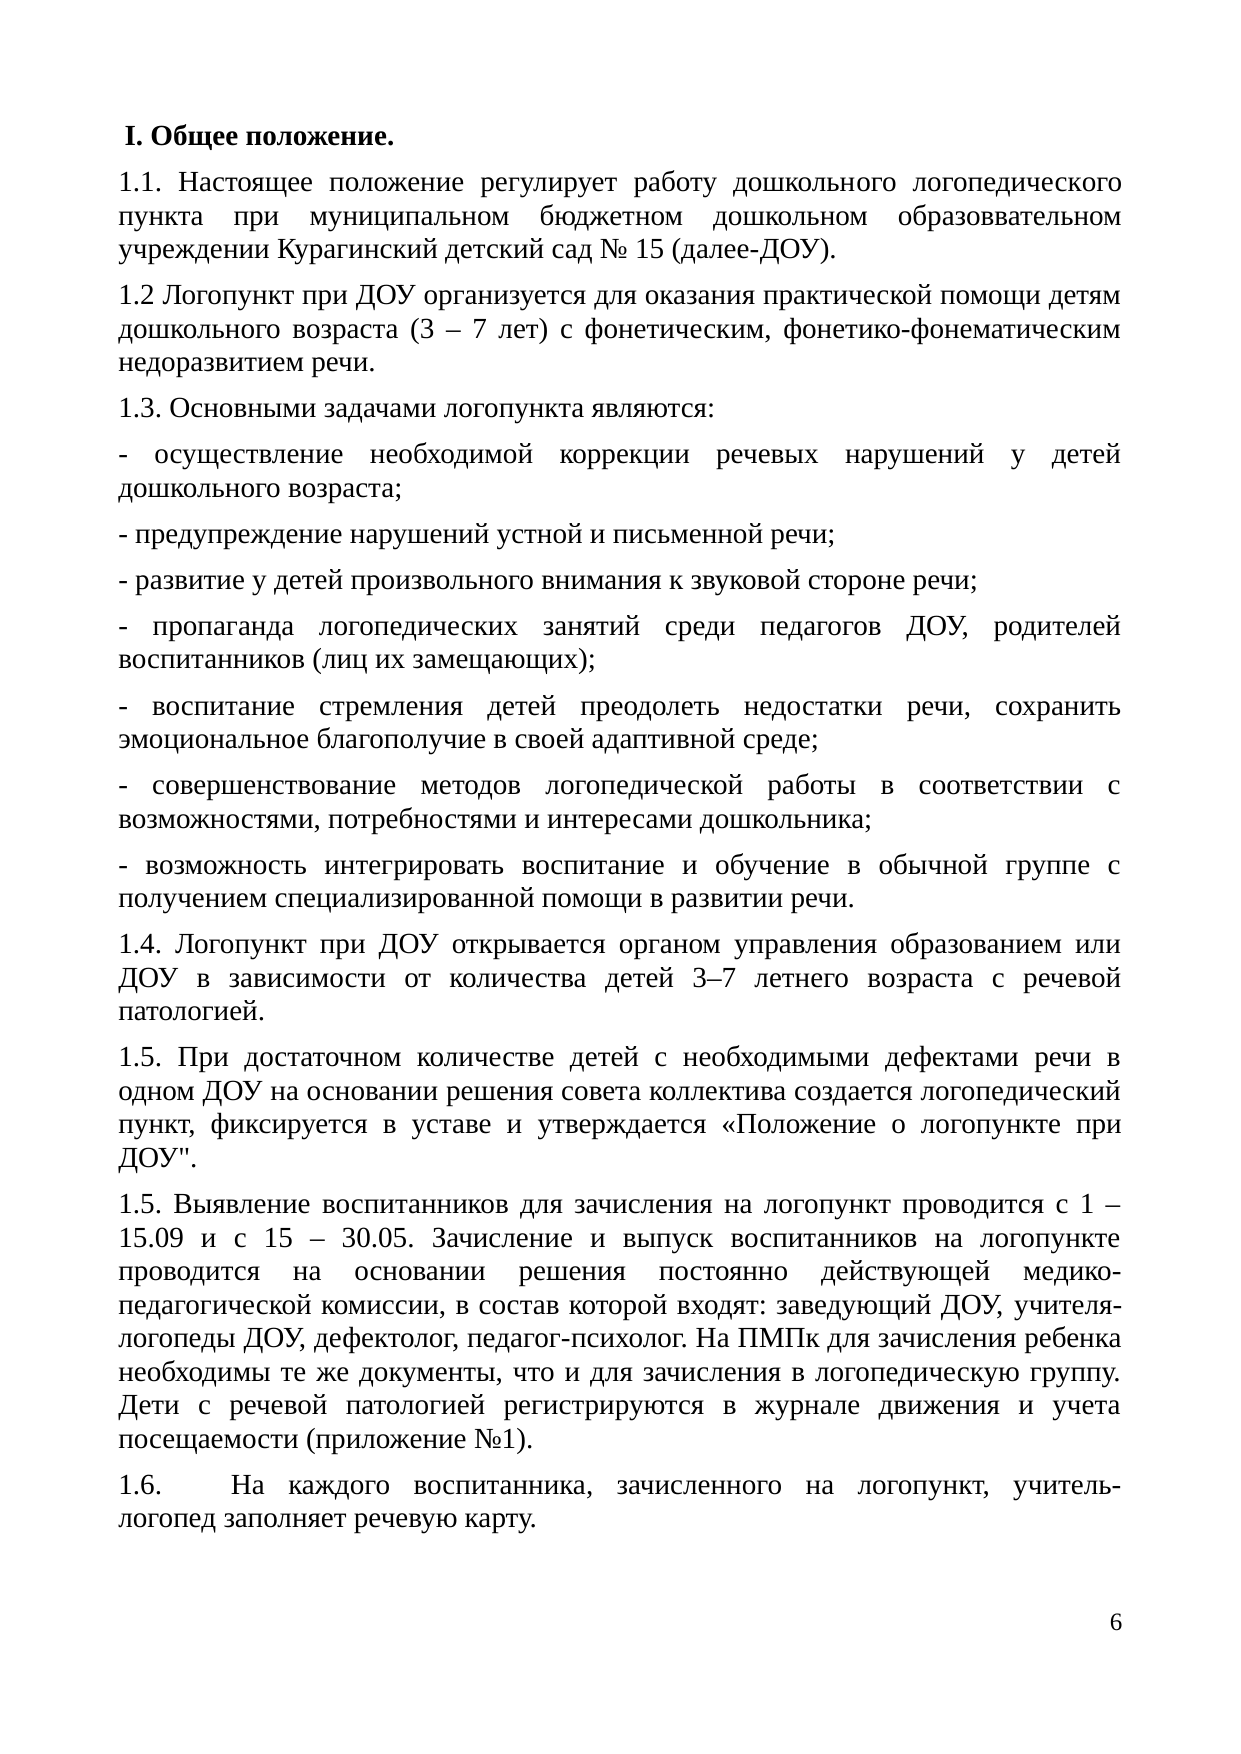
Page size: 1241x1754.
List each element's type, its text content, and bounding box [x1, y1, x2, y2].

text 1.4. Логопункт при ДОУ открывается органом управления образованием или ДОУ в зависимости от количества детей 3–7 летнего возраста с речевой патологией. [118, 926, 1122, 1027]
text - осуществление необходимой коррекции речевых нарушений у детей дошкольного возраста; [118, 436, 1122, 503]
text - пропаганда логопедических занятий среди педагогов ДОУ, родителей воспитанников (лиц их замещающих); [118, 608, 1122, 675]
text - воспитание стремления детей преодолеть недостатки речи, сохранить эмоциональное благополучие в своей адаптивной среде; [118, 688, 1122, 755]
text 1.2 Логопункт при ДОУ организуется для оказания практической помощи детям дошкольного возраста (3 – 7 лет) с фонетическим, фонетико-фонематическим недоразвитием речи. [118, 277, 1122, 378]
text 1.5. Выявление воспитанников для зачисления на логопункт проводится с 1 – 15.09 и с 15 – 30.05. Зачисление и выпуск воспитанников на логопункте проводится на основании решения постоянно действующей медико-педагогической комиссии, в состав которой входят: заведующий ДОУ, учителя-логопеды ДОУ, дефектолог, педагог-психолог. На ПМПк для зачисления ребенка необходимы те же документы, что и для зачисления в логопедическую группу. Дети с речевой патологией регистрируются в журнале движения и учета посещаемости (приложение №1). [118, 1186, 1122, 1454]
text I. Общее положение. [118, 118, 1122, 152]
text - совершенствование методов логопедической работы в соответствии с возможностями, потребностями и интересами дошкольника; [118, 767, 1122, 834]
text 1.5. При достаточном количестве детей с необходимыми дефектами речи в одном ДОУ на основании решения совета коллектива создается логопедический пункт, фиксируется в уставе и утверждается «Положение о логопункте при ДОУ". [118, 1039, 1122, 1174]
text 1.3. Основными задачами логопункта являются: [118, 390, 1122, 424]
text 1.1. Настоящее положение регулирует работу дошкольного логопедического пункта при муниципальном бюджетном дошкольном образоввательном учреждении Курагинский детский сад № 15 (далее-ДОУ). [118, 164, 1122, 265]
text - возможность интегрировать воспитание и обучение в обычной группе с получением специализированной помощи в развитии речи. [118, 847, 1122, 914]
text - развитие у детей произвольного внимания к звуковой стороне речи; [118, 562, 1122, 596]
text - предупреждение нарушений устной и письменной речи; [118, 516, 1122, 549]
list На каждого воспитанника, зачисленного на логопункт, учитель-логопед заполняет речевую карту. [118, 1467, 1122, 1534]
